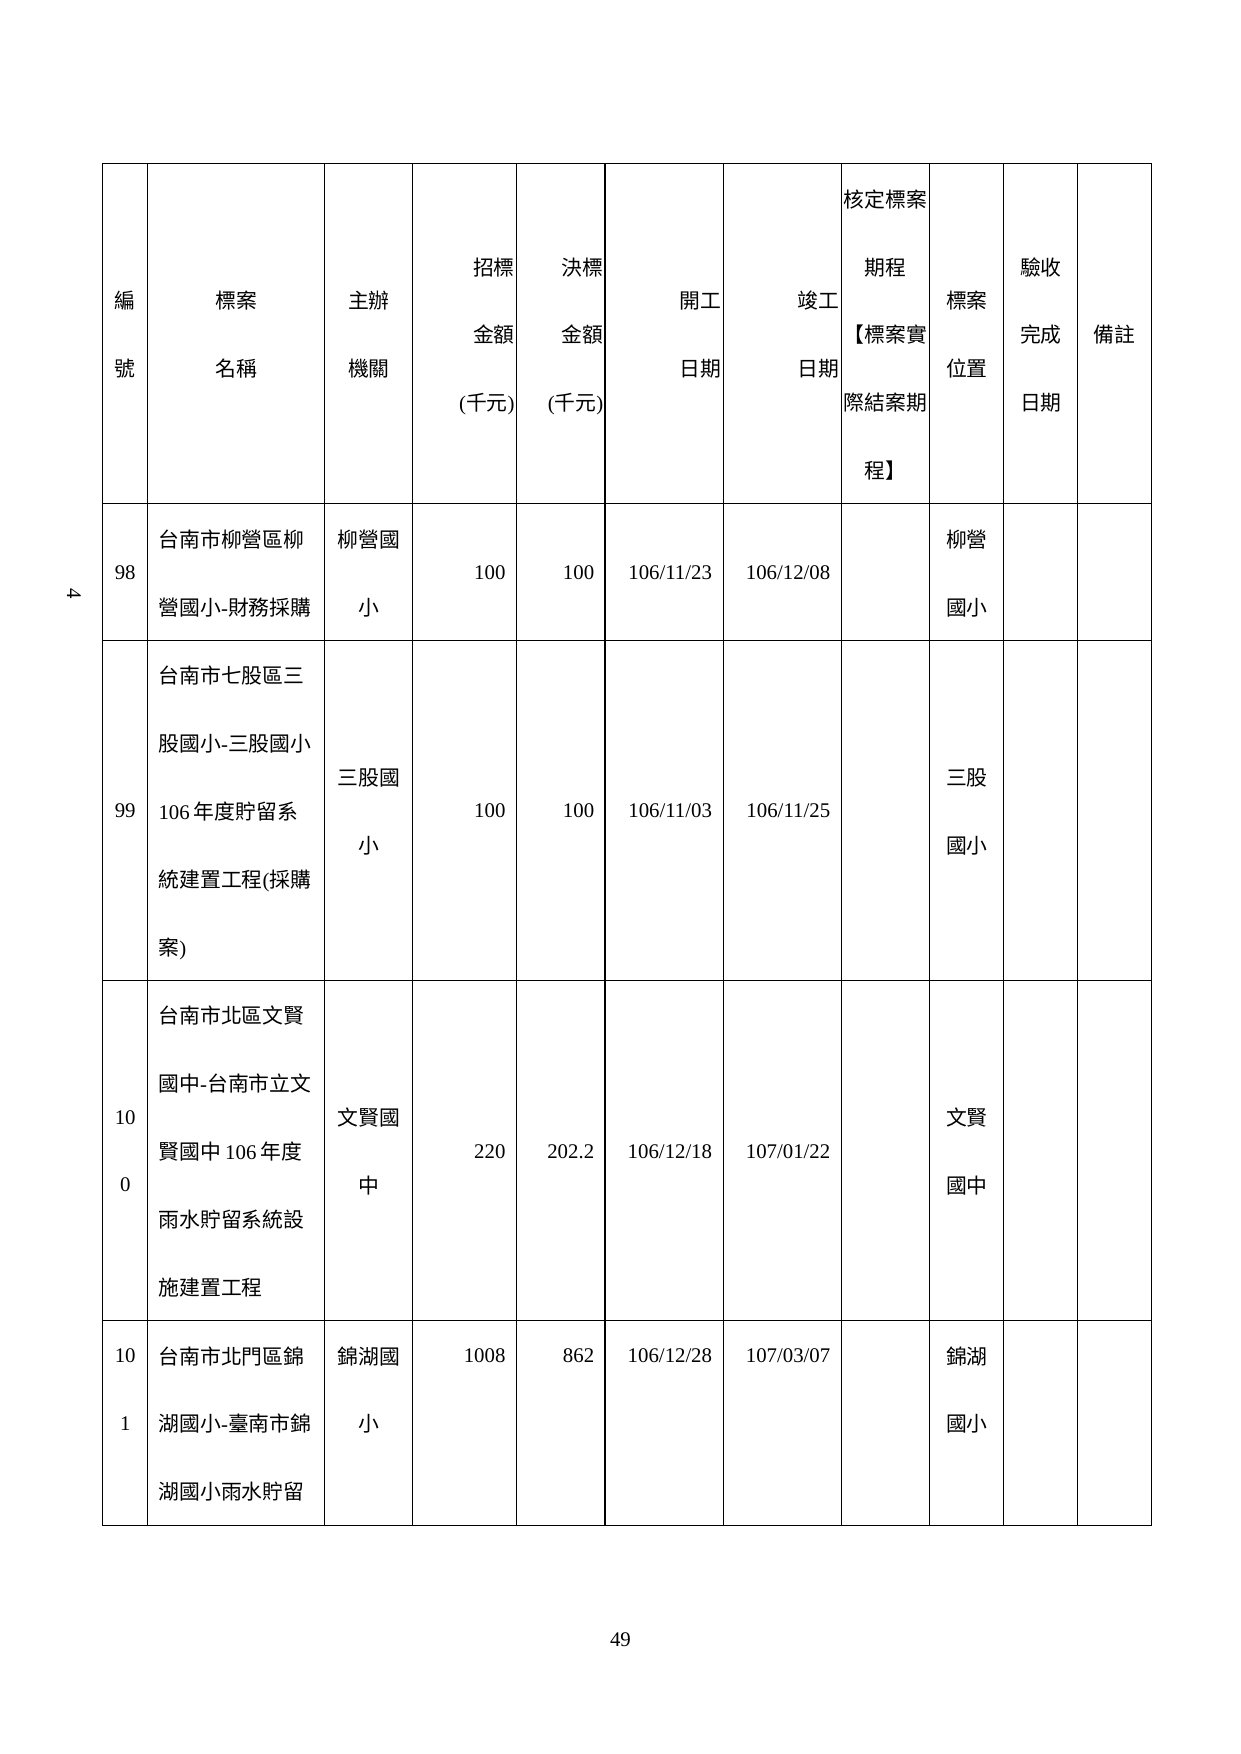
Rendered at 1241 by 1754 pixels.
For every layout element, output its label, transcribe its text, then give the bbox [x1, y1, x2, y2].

table_cell [1004, 981, 1077, 1320]
table_cell 台南市七股區三股國小-三股國小106年度貯留系統建置工程(採購案) [148, 641, 324, 980]
table_cell 柳營國小 [930, 504, 1003, 640]
table_cell 106/12/18 [606, 981, 723, 1320]
table_header 竣工 日期 [724, 164, 841, 503]
table_header 開工 日期 [606, 164, 723, 503]
table_cell [1078, 981, 1151, 1320]
table_cell 107/03/07 [724, 1321, 841, 1524]
table_cell [1078, 504, 1151, 640]
table_cell [842, 981, 929, 1320]
table_cell 202.2 [517, 981, 604, 1320]
table_cell 台南市北區文賢國中-台南市立文賢國中106年度雨水貯留系統設施建置工程 [148, 981, 324, 1320]
table_header 驗收 完成 日期 [1004, 164, 1077, 503]
table_header 決標 金額 (千元) [517, 164, 604, 503]
table_cell 三股國小 [930, 641, 1003, 980]
table_cell 106/12/28 [606, 1321, 723, 1524]
table_cell 錦湖國小 [325, 1321, 412, 1524]
table_cell 柳營國小 [325, 504, 412, 640]
table_cell 台南市北門區錦湖國小-臺南市錦湖國小雨水貯留 [148, 1321, 324, 1524]
table_cell 106/12/08 [724, 504, 841, 640]
table_cell [1078, 1321, 1151, 1524]
table_cell [1004, 641, 1077, 980]
table_cell [1004, 1321, 1077, 1524]
table_cell 100 [103, 981, 147, 1320]
table_cell 錦湖國小 [930, 1321, 1003, 1524]
table_cell 100 [413, 641, 516, 980]
table_cell [842, 504, 929, 640]
table_header 核定標案期程 【標案實際結案期程】 [842, 164, 929, 503]
table_cell 100 [413, 504, 516, 640]
table_header 編號 [103, 164, 147, 503]
table_cell 101 [103, 1321, 147, 1524]
table_header 招標 金額 (千元) [413, 164, 516, 503]
table_cell 100 [517, 504, 604, 640]
table_cell 220 [413, 981, 516, 1320]
table_cell 862 [517, 1321, 604, 1524]
table_header 標案 位置 [930, 164, 1003, 503]
table_cell [842, 641, 929, 980]
table_cell 106/11/23 [606, 504, 723, 640]
table_cell [1078, 641, 1151, 980]
table_cell 106/11/25 [724, 641, 841, 980]
table_cell 98 [103, 504, 147, 640]
table_header 主辦 機關 [325, 164, 412, 503]
table_cell 106/11/03 [606, 641, 723, 980]
table_cell 三股國小 [325, 641, 412, 980]
table_cell 文賢國中 [325, 981, 412, 1320]
table_cell 台南市柳營區柳營國小-財務採購 [148, 504, 324, 640]
table_cell 99 [103, 641, 147, 980]
table_cell [842, 1321, 929, 1524]
table_cell 1008 [413, 1321, 516, 1524]
table_cell 107/01/22 [724, 981, 841, 1320]
table_cell [1004, 504, 1077, 640]
table_header 標案 名稱 [148, 164, 324, 503]
table_header 備註 [1078, 164, 1151, 503]
table_cell 100 [517, 641, 604, 980]
table_cell 文賢國中 [930, 981, 1003, 1320]
